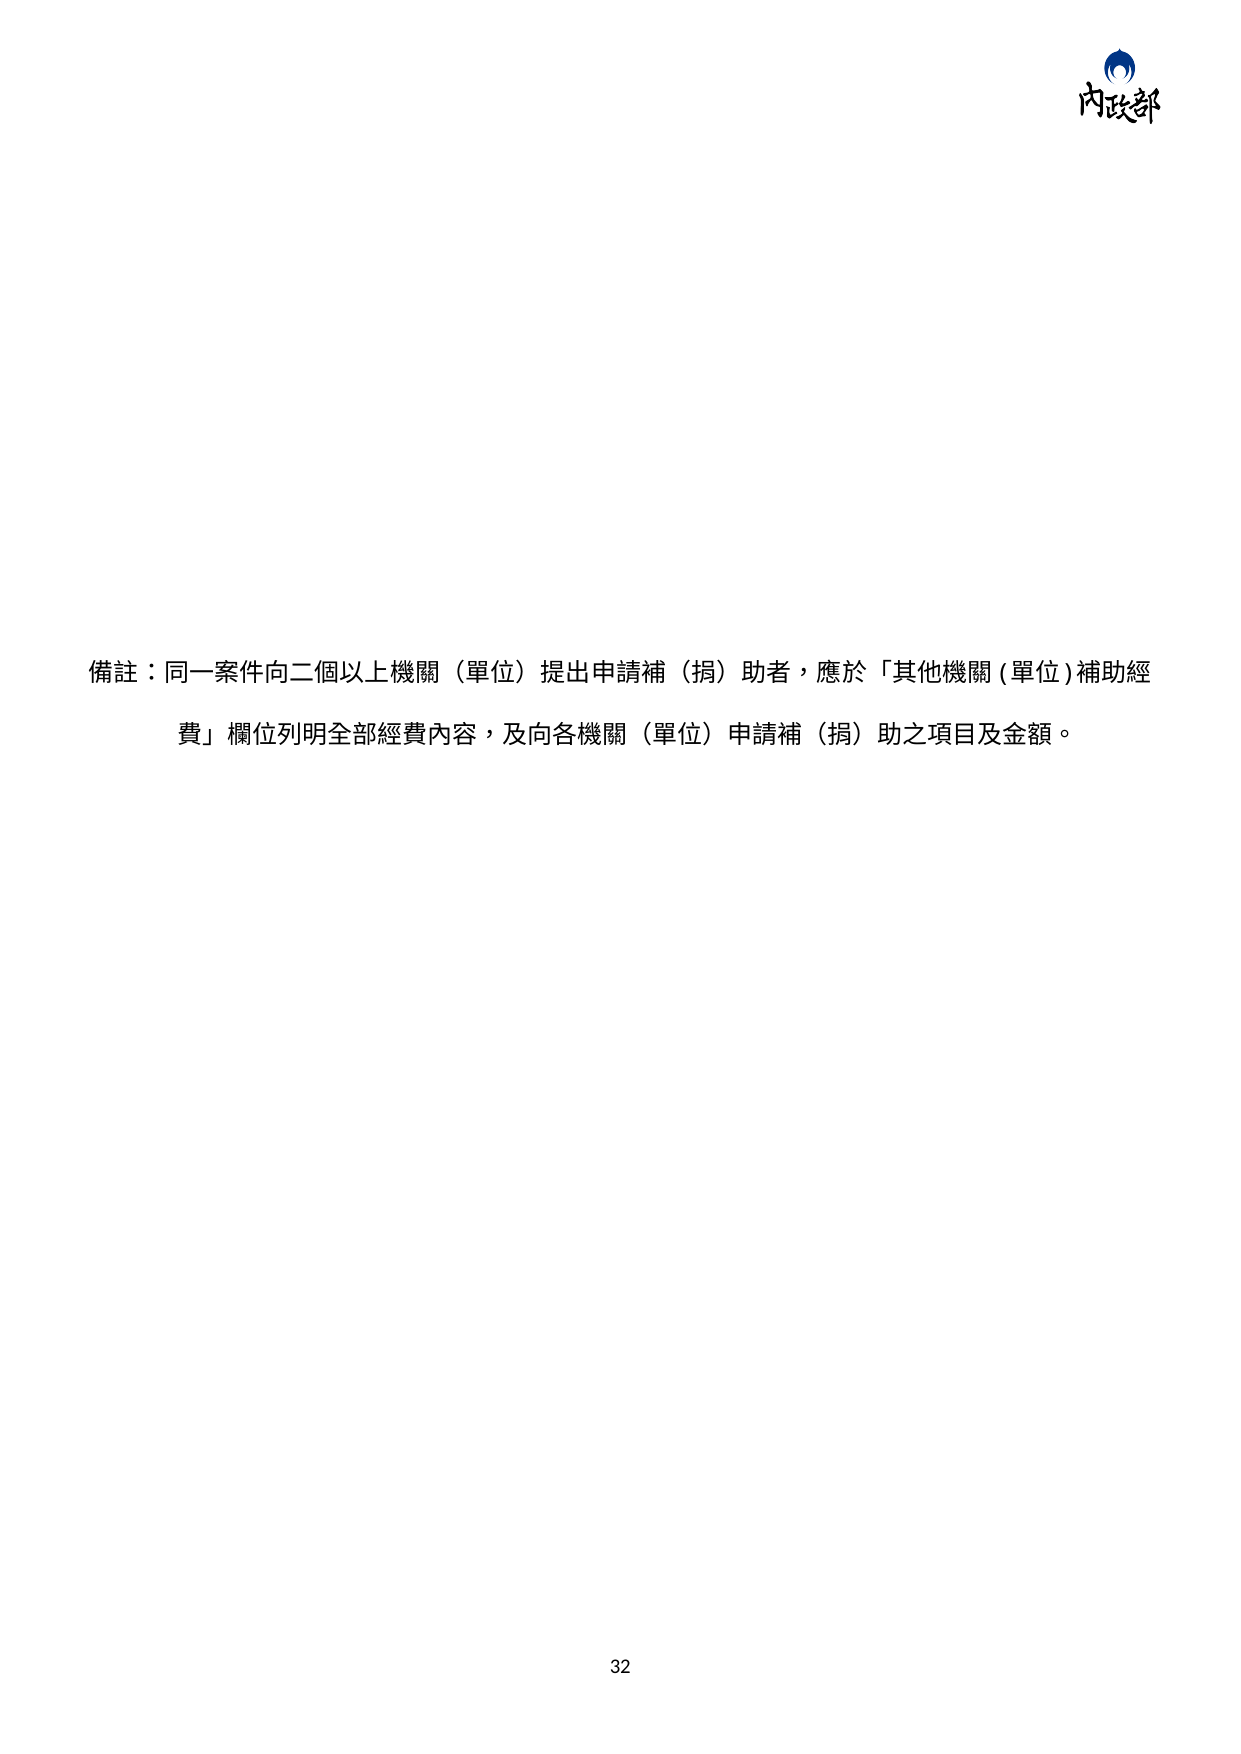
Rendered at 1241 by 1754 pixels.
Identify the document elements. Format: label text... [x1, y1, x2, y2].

text 備註：同一案件向二個以上機關（單位）提出申請補（捐）助者，應於「其他機關(單位)補助經費」欄位列明全部經費內容，及向各機關（單位）申請補（捐）助之項目及金額。 [89, 628, 1152, 753]
picture [1010, 0, 1228, 172]
